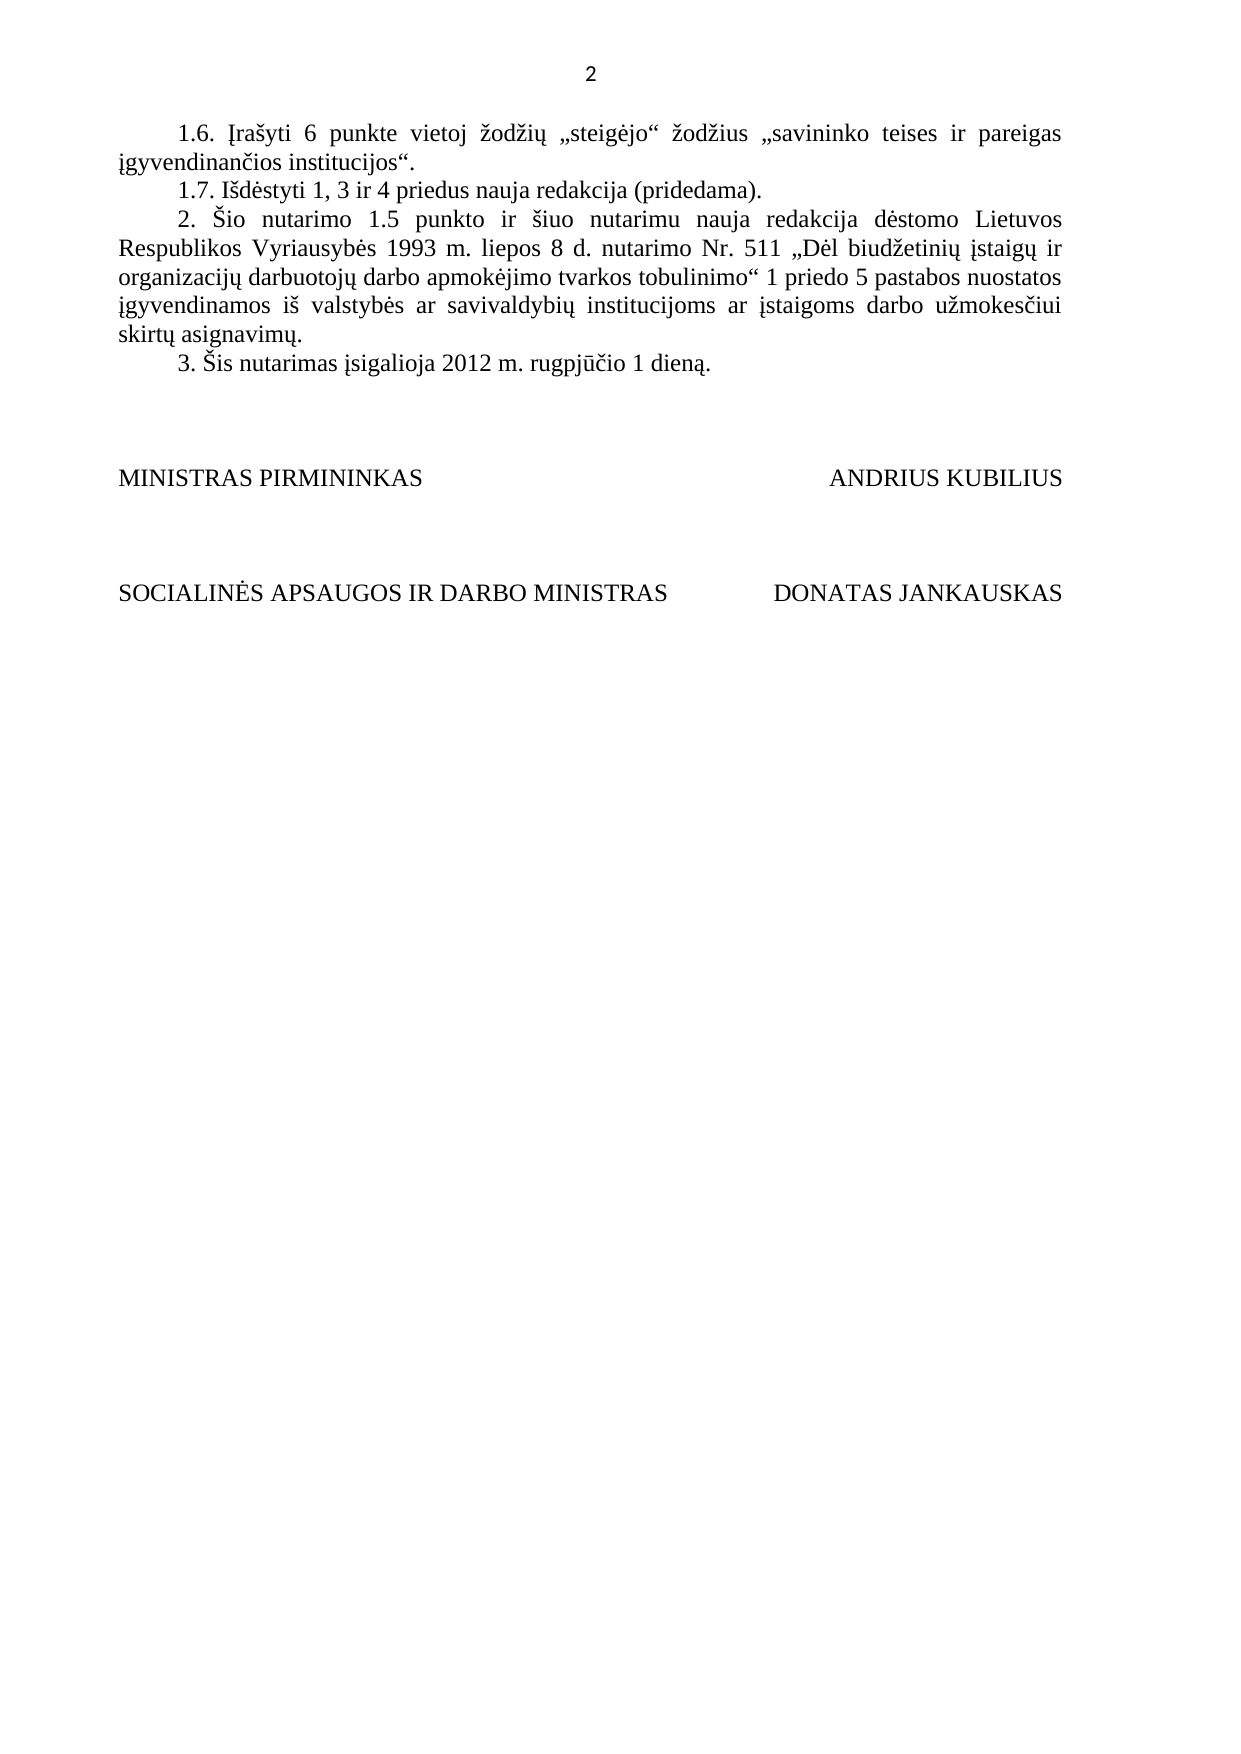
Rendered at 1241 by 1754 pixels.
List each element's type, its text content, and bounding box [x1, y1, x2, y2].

text 2. Šio nutarimo 1.5 punkto ir šiuo nutarimu nauja redakcija dėstomo Lietuvos Respublikos Vyriausybės 1993 m. liepos 8 d. nutarimo Nr. 511 „Dėl biudžetinių įstaigų ir organizacijų darbuotojų darbo apmokėjimo tvarkos tobulinimo“ 1 priedo 5 pastabos nuostatos įgyvendinamos iš valstybės ar savivaldybių institucijoms ar įstaigoms darbo užmokesčiui skirtų asignavimų. [118, 204, 1063, 348]
text MINISTRAS PIRMININKAS ANDRIUS KUBILIUS [118, 463, 1063, 492]
text SOCIALINĖS APSAUGOS IR DARBO MINISTRAS DONATAS JANKAUSKAS [118, 578, 1063, 607]
text 1.7. Išdėstyti 1, 3 ir 4 priedus nauja redakcija (pridedama). [118, 176, 1063, 204]
text 3. Šis nutarimas įsigalioja 2012 m. rugpjūčio 1 dieną. [118, 348, 1063, 377]
text 1.6. Įrašyti 6 punkte vietoj žodžių „steigėjo“ žodžius „savininko teises ir pareigas įgyvendinančios institucijos“. [118, 118, 1063, 176]
